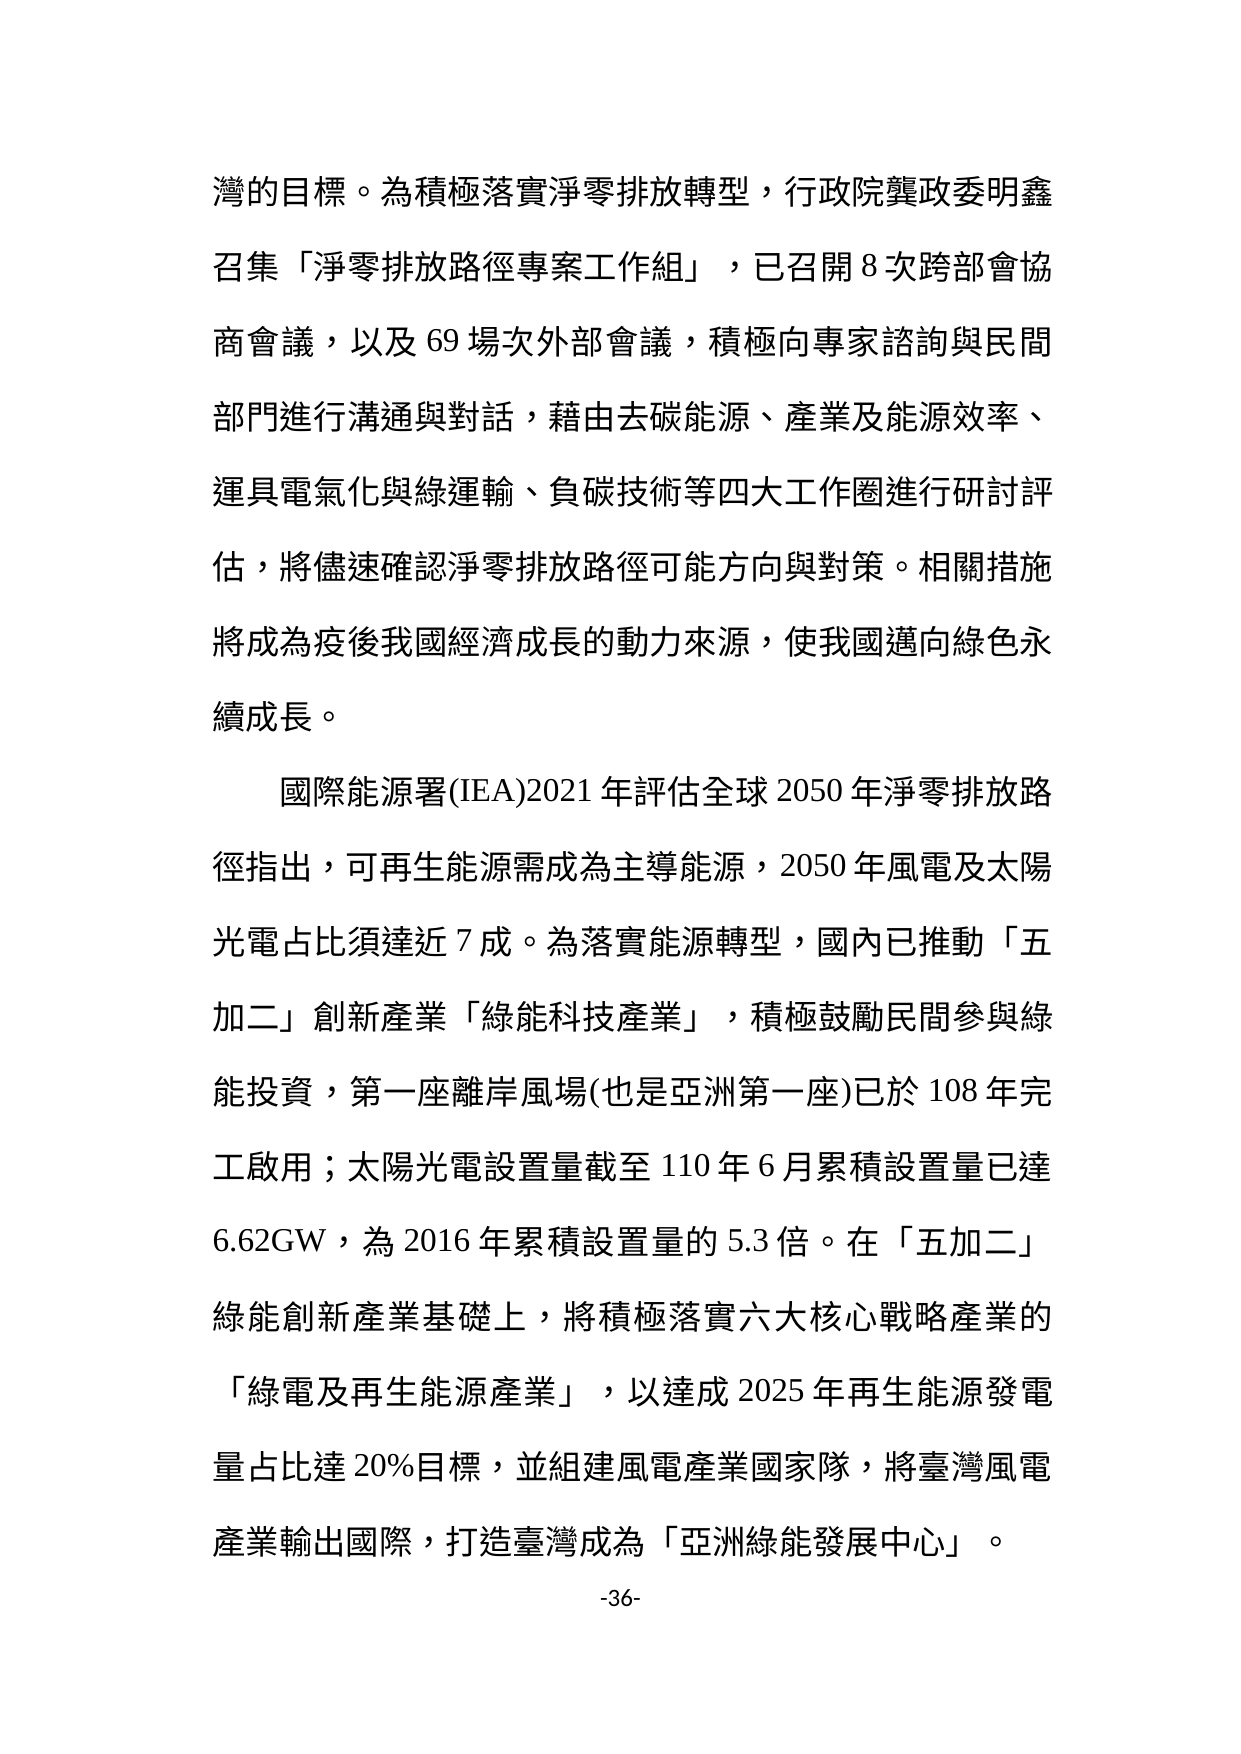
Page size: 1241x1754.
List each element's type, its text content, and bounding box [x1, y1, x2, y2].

text 國際能源署(IEA)2021年評估全球2050年淨零排放路徑指出，可再生能源需成為主導能源，2050年風電及太陽光電占比須達近7成。為落實能源轉型，國內已推動「五加二」創新產業「綠能科技產業」，積極鼓勵民間參與綠能投資，第一座離岸風場(也是亞洲第一座)已於108年完工啟用；太陽光電設置量截至110年6月累積設置量已達6.62GW，為2016年累積設置量的5.3倍。在「五加二」綠能創新產業基礎上，將積極落實六大核心戰略產業的「綠電及再生能源產業」，以達成2025年再生能源發電量占比達20%目標，並組建風電產業國家隊，將臺灣風電產業輸出國際，打造臺灣成為「亞洲綠能發展中心」。 [212, 752, 1053, 1577]
text 灣的目標。為積極落實淨零排放轉型，行政院龔政委明鑫召集「淨零排放路徑專案工作組」，已召開8次跨部會協商會議，以及69場次外部會議，積極向專家諮詢與民間部門進行溝通與對話，藉由去碳能源、產業及能源效率、運具電氣化與綠運輸、負碳技術等四大工作圈進行研討評估，將儘速確認淨零排放路徑可能方向與對策。相關措施將成為疫後我國經濟成長的動力來源，使我國邁向綠色永續成長。 [212, 152, 1053, 752]
